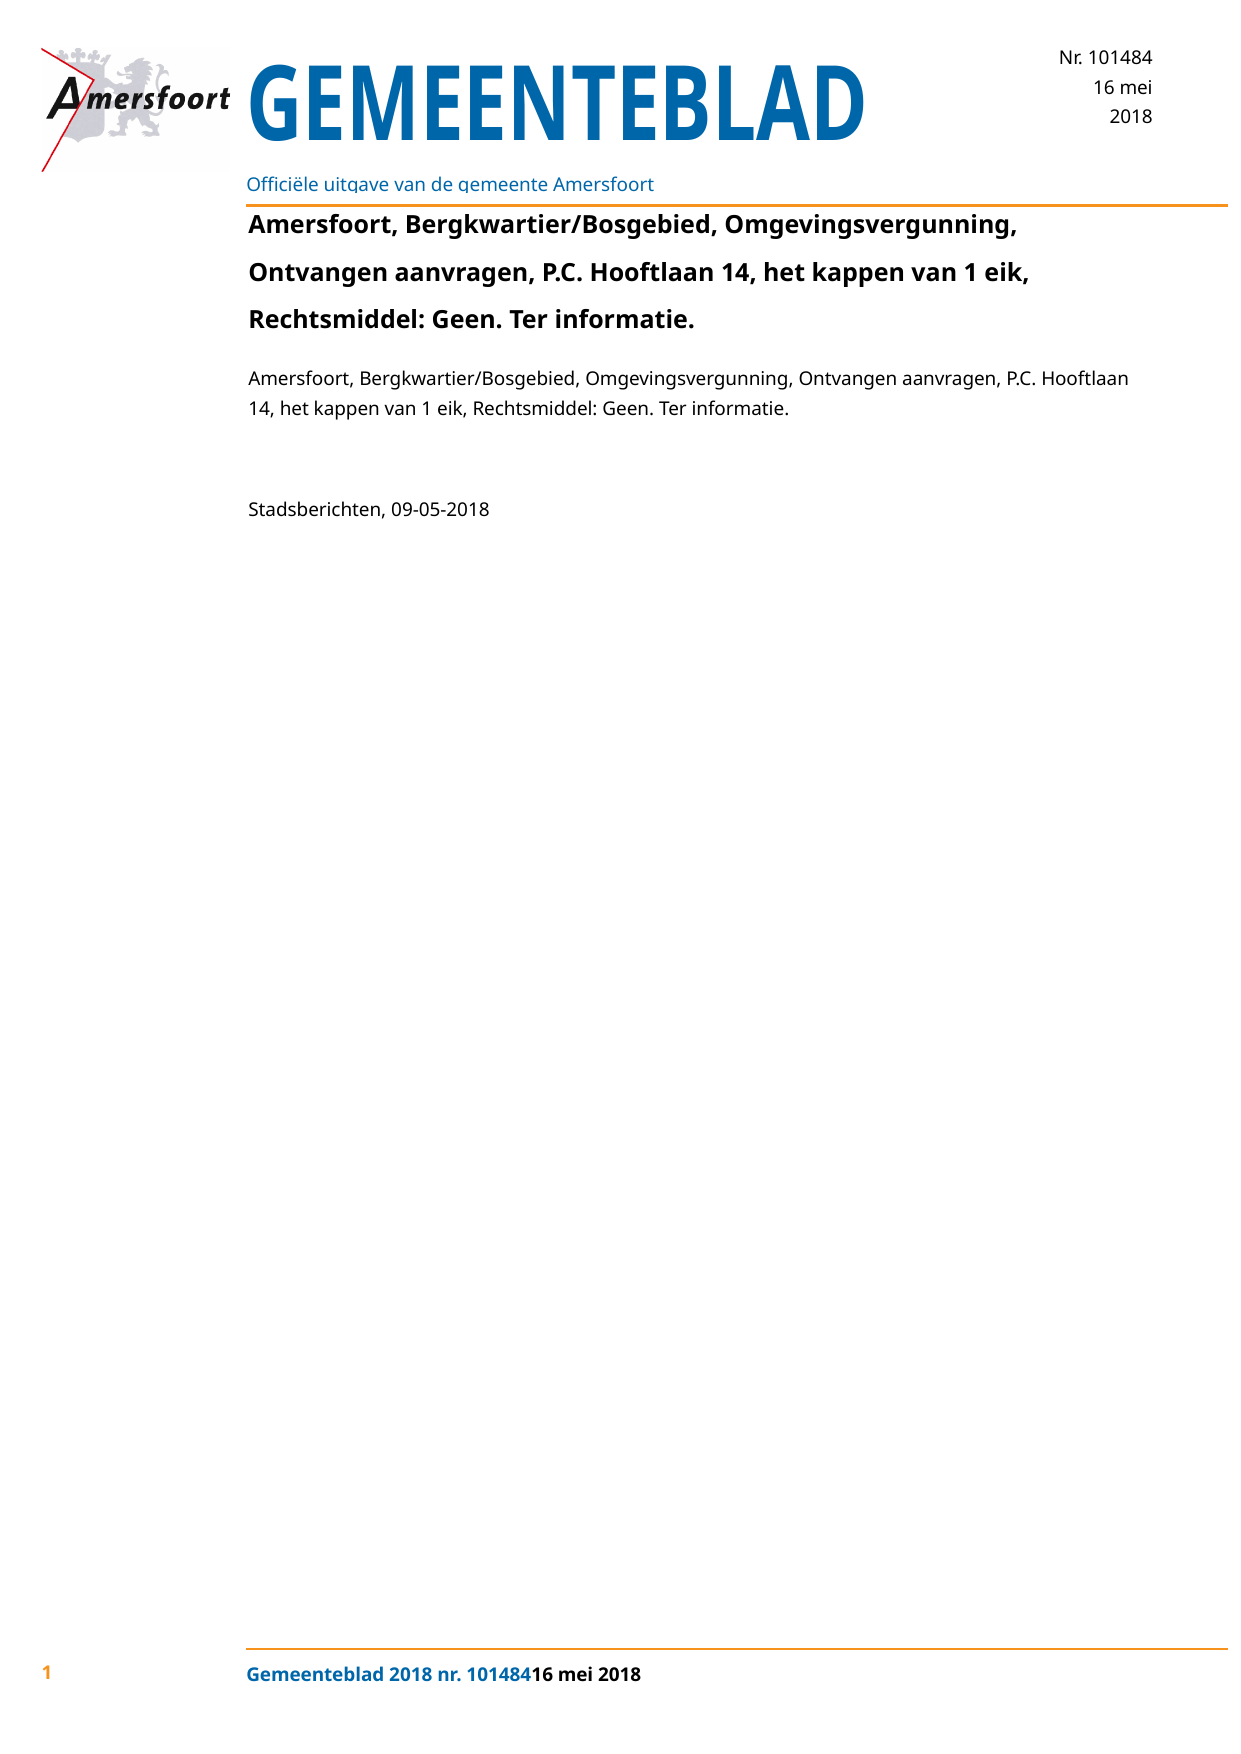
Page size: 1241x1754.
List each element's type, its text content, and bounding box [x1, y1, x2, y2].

picture [41, 47, 231, 172]
text Amersfoort, Bergkwartier/Bosgebied, Omgevingsvergunning, Ontvangen aanvragen, P.C. Hooftlaan 14, het kappen van 1 eik, Rechtsmiddel: Geen. Ter informatie. [248, 366, 1152, 421]
text Stadsberichten, 09-05-2018 [248, 496, 1152, 522]
text Amersfoort, Bergkwartier/Bosgebied, Omgevingsvergunning, Ontvangen aanvragen, P.C. Hooftlaan 14, het kappen van 1 eik, Rechtsmiddel: Geen. Ter informatie. [248, 207, 1152, 336]
